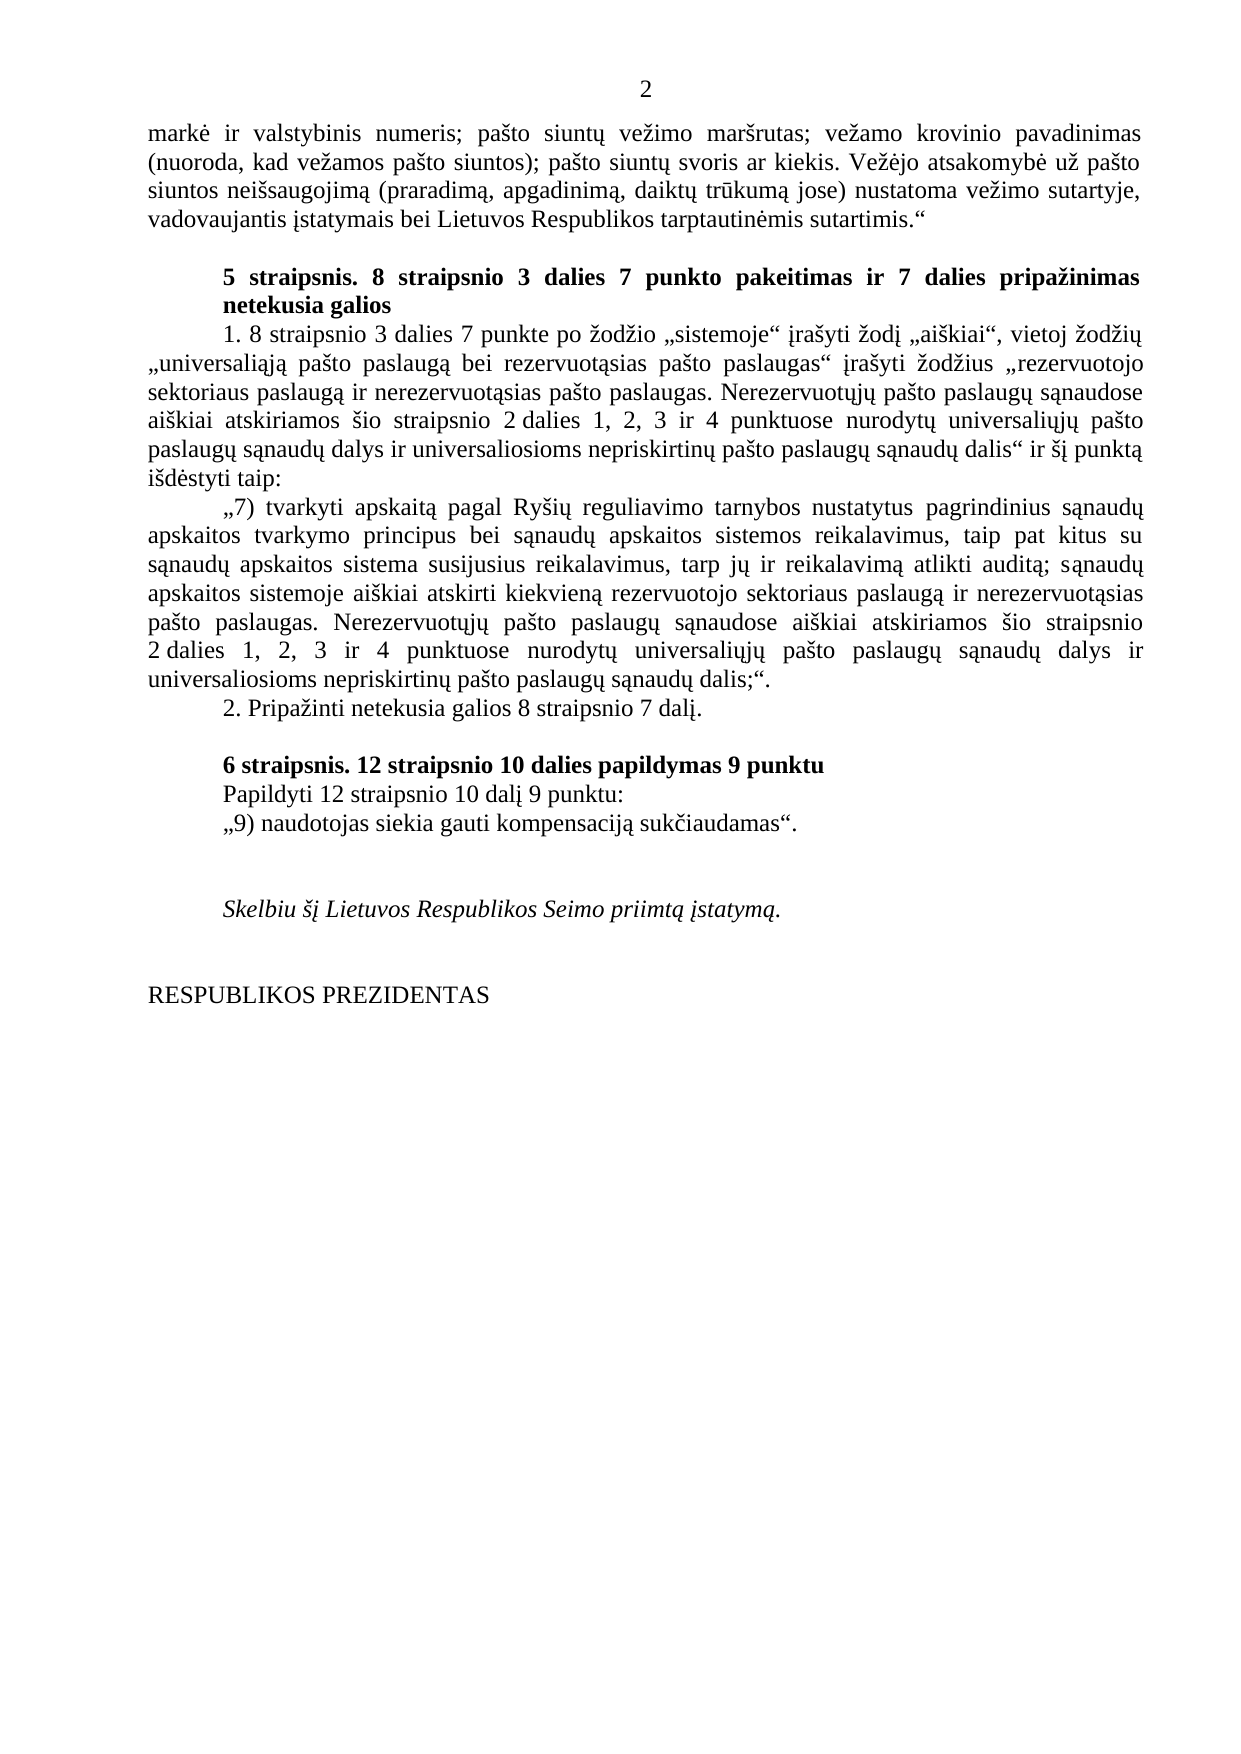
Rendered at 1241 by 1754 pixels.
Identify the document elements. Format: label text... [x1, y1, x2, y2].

text markė ir valstybinis numeris; pašto siuntų vežimo maršrutas; vežamo krovinio pavadinimas (nuoroda, kad vežamos pašto siuntos); pašto siuntų svoris ar kiekis. Vežėjo atsakomybė už pašto siuntos neišsaugojimą (praradimą, apgadinimą, daiktų trūkumą jose) nustatoma vežimo sutartyje, vadovaujantis įstatymais bei Lietuvos Respublikos tarptautinėmis sutartimis.“ [148, 118, 1141, 233]
text „7) tvarkyti apskaitą pagal Ryšių reguliavimo tarnybos nustatytus pagrindinius sąnaudų apskaitos tvarkymo principus bei sąnaudų apskaitos sistemos reikalavimus, taip pat kitus su sąnaudų apskaitos sistema susijusius reikalavimus, tarp jų ir reikalavimą atlikti auditą; sąnaudų apskaitos sistemoje aiškiai atskirti kiekvieną rezervuotojo sektoriaus paslaugą ir nerezervuotąsias pašto paslaugas. Nerezervuotųjų pašto paslaugų sąnaudose aiškiai atskiriamos šio straipsnio 2 dalies 1, 2, 3 ir 4 punktuose nurodytų universaliųjų pašto paslaugų sąnaudų dalys ir universaliosioms nepriskirtinų pašto paslaugų sąnaudų dalis;“. [148, 492, 1144, 693]
text RESPUBLIKOS PREZIDENTAS [148, 981, 1141, 1009]
text Papildyti 12 straipsnio 10 dalį 9 punktu: [148, 779, 1141, 808]
text 2. Pripažinti netekusia galios 8 straipsnio 7 dalį. [148, 693, 1144, 722]
text 6 straipsnis. 12 straipsnio 10 dalies papildymas 9 punktu [148, 751, 1141, 779]
text 1. 8 straipsnio 3 dalies 7 punkte po žodžio „sistemoje“ įrašyti žodį „aiškiai“, vietoj žodžių „universaliąją pašto paslaugą bei rezervuotąsias pašto paslaugas“ įrašyti žodžius „rezervuotojo sektoriaus paslaugą ir nerezervuotąsias pašto paslaugas. Nerezervuotųjų pašto paslaugų sąnaudose aiškiai atskiriamos šio straipsnio 2 dalies 1, 2, 3 ir 4 punktuose nurodytų universaliųjų pašto paslaugų sąnaudų dalys ir universaliosioms nepriskirtinų pašto paslaugų sąnaudų dalis“ ir šį punktą išdėstyti taip: [148, 319, 1144, 492]
text Skelbiu šį Lietuvos Respublikos Seimo priimtą įstatymą. [148, 894, 1141, 923]
text „9) naudotojas siekia gauti kompensaciją sukčiaudamas“. [148, 808, 1141, 837]
text 5 straipsnis. 8 straipsnio 3 dalies 7 punkto pakeitimas ir 7 dalies pripažinimas netekusia galios [223, 262, 1141, 319]
